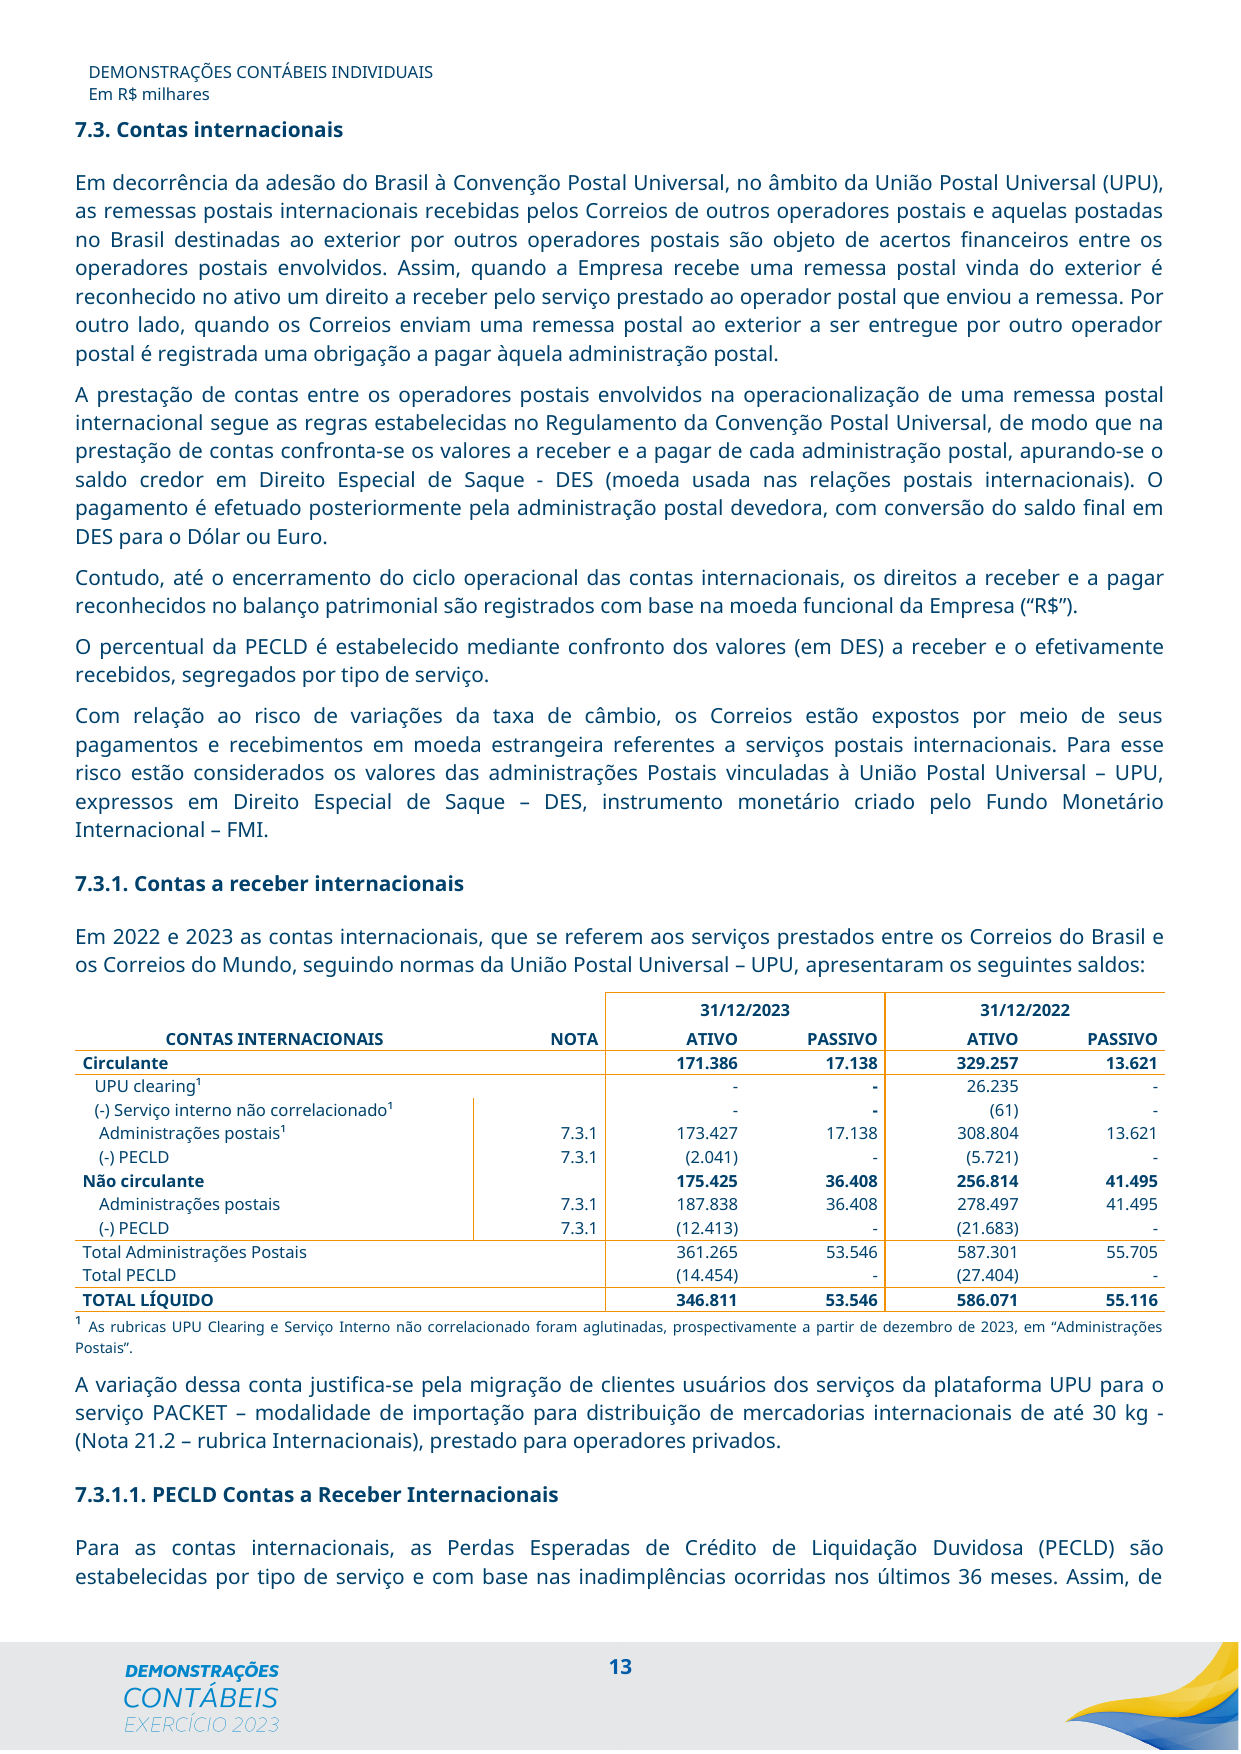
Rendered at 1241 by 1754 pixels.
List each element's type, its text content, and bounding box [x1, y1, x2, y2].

table_cell 7.3.1 [474, 1145, 605, 1169]
table_cell 7.3.1 [474, 1193, 605, 1216]
table_cell - [1026, 1075, 1165, 1098]
table_cell - [1026, 1216, 1165, 1240]
table_cell 256.814 [886, 1169, 1026, 1192]
table_header [75, 992, 474, 1027]
table_cell - [745, 1075, 884, 1098]
table_cell 278.497 [886, 1193, 1026, 1216]
table_cell 13.621 [1026, 1051, 1165, 1074]
table_cell 55.116 [1026, 1288, 1165, 1311]
table_cell ATIVO [606, 1027, 745, 1050]
table_cell CONTAS INTERNACIONAIS [75, 1027, 474, 1050]
table_cell 308.804 [886, 1121, 1026, 1145]
table_cell Administrações postais¹ [75, 1121, 473, 1145]
text Em 2022 e 2023 as contas internacionais, que se referem aos serviços prestados entre os Correios do Brasil e os Correios do Mundo, seguindo normas da União Postal Universal – UPU, apresentaram os seguintes saldos: [75, 922, 1165, 979]
subtitle PECLD Contas a Receber Internacionais [75, 1480, 1165, 1508]
table_cell - [745, 1145, 884, 1169]
table_cell (12.413) [606, 1216, 745, 1240]
table_cell (2.041) [606, 1145, 745, 1169]
table_cell Administrações postais [75, 1193, 473, 1216]
table_cell 26.235 [886, 1075, 1026, 1098]
table_cell 13.621 [1026, 1121, 1165, 1145]
text Para as contas internacionais, as Perdas Esperadas de Crédito de Liquidação Duvidosa (PECLD) são estabelecidas por tipo de serviço e com base nas inadimplências ocorridas nos últimos 36 meses. Assim, de [75, 1533, 1165, 1590]
table_cell (-) PECLD [75, 1216, 473, 1240]
table_cell UPU clearing¹ [75, 1075, 474, 1098]
table_cell 187.838 [606, 1193, 745, 1216]
table_cell - [745, 1098, 884, 1121]
text A variação dessa conta justifica-se pela migração de clientes usuários dos serviços da plataforma UPU para o serviço PACKET – modalidade de importação para distribuição de mercadorias internacionais de até 30 kg - (Nota 21.2 – rubrica Internacionais), prestado para operadores privados. [75, 1370, 1165, 1455]
table_cell [474, 1288, 605, 1311]
table_cell 175.425 [606, 1169, 745, 1192]
table_cell [474, 1051, 605, 1074]
table_cell [474, 1241, 605, 1263]
table_cell 53.546 [745, 1241, 884, 1263]
table_cell 17.138 [745, 1051, 884, 1074]
table_cell [474, 1098, 605, 1121]
table_cell 7.3.1 [474, 1216, 605, 1240]
table_cell - [1026, 1098, 1165, 1121]
table_cell TOTAL LÍQUIDO [75, 1288, 474, 1311]
table_cell 346.811 [606, 1288, 745, 1311]
table_cell 173.427 [606, 1121, 745, 1145]
table_cell 41.495 [1026, 1169, 1165, 1192]
table_cell PASSIVO [1026, 1027, 1165, 1050]
table_cell 36.408 [745, 1169, 884, 1192]
table_cell Circulante [75, 1051, 474, 1074]
table_cell (-) PECLD [75, 1145, 473, 1169]
text ¹ As rubricas UPU Clearing e Serviço Interno não correlacionado foram aglutinadas, prospectivamente a partir de dezembro de 2023, em “Administrações Postais”. [75, 1312, 1165, 1357]
table_cell 329.257 [886, 1051, 1026, 1074]
table_cell (27.404) [886, 1264, 1026, 1287]
table_cell Total Administrações Postais [75, 1241, 474, 1263]
table_cell - [745, 1216, 884, 1240]
table_cell 171.386 [606, 1051, 745, 1074]
table_cell PASSIVO [745, 1027, 884, 1050]
text Com relação ao risco de variações da taxa de câmbio, os Correios estão expostos por meio de seus pagamentos e recebimentos em moeda estrangeira referentes a serviços postais internacionais. Para esse risco estão considerados os valores das administrações Postais vinculadas à União Postal Universal – UPU, expressos em Direito Especial de Saque – DES, instrumento monetário criado pelo Fundo Monetário Internacional – FMI. [75, 702, 1165, 844]
table_cell (14.454) [606, 1264, 745, 1287]
table_cell [474, 1075, 605, 1098]
table_header [474, 992, 605, 1027]
table_cell 55.705 [1026, 1241, 1165, 1263]
table_cell - [1026, 1145, 1165, 1169]
table_cell 17.138 [745, 1121, 884, 1145]
table_header 31/12/2023 [606, 993, 884, 1027]
table_cell (-) Serviço interno não correlacionado¹ [75, 1098, 473, 1121]
table_cell (21.683) [886, 1216, 1026, 1240]
subtitle Contas internacionais [75, 115, 1165, 143]
text O percentual da PECLD é estabelecido mediante confronto dos valores (em DES) a receber e o efetivamente recebidos, segregados por tipo de serviço. [75, 632, 1165, 689]
table_cell [474, 1169, 605, 1192]
picture [0, 1642, 1239, 1750]
table_cell - [745, 1264, 884, 1287]
text Em decorrência da adesão do Brasil à Convenção Postal Universal, no âmbito da União Postal Universal (UPU), as remessas postais internacionais recebidas pelos Correios de outros operadores postais e aquelas postadas no Brasil destinadas ao exterior por outros operadores postais são objeto de acertos financeiros entre os operadores postais envolvidos. Assim, quando a Empresa recebe uma remessa postal vinda do exterior é reconhecido no ativo um direito a receber pelo serviço prestado ao operador postal que enviou a remessa. Por outro lado, quando os Correios enviam uma remessa postal ao exterior a ser entregue por outro operador postal é registrada uma obrigação a pagar àquela administração postal. [75, 168, 1165, 367]
table_cell - [606, 1098, 745, 1121]
table_cell - [606, 1075, 745, 1098]
table_cell 587.301 [886, 1241, 1026, 1263]
table_cell Não circulante [75, 1169, 473, 1192]
subtitle Contas a receber internacionais [75, 869, 1165, 897]
table_header 31/12/2022 [886, 993, 1165, 1027]
table_cell 361.265 [606, 1241, 745, 1263]
table_cell (5.721) [886, 1145, 1026, 1169]
table_cell 7.3.1 [474, 1121, 605, 1145]
table_cell 36.408 [745, 1193, 884, 1216]
table_cell [474, 1264, 605, 1287]
table_cell ATIVO [886, 1027, 1026, 1050]
text A prestação de contas entre os operadores postais envolvidos na operacionalização de uma remessa postal internacional segue as regras estabelecidas no Regulamento da Convenção Postal Universal, de modo que na prestação de contas confronta-se os valores a receber e a pagar de cada administração postal, apurando-se o saldo credor em Direito Especial de Saque - DES (moeda usada nas relações postais internacionais). O pagamento é efetuado posteriormente pela administração postal devedora, com conversão do saldo final em DES para o Dólar ou Euro. [75, 380, 1165, 550]
table_cell 53.546 [745, 1288, 884, 1311]
text Contudo, até o encerramento do ciclo operacional das contas internacionais, os direitos a receber e a pagar reconhecidos no balanço patrimonial são registrados com base na moeda funcional da Empresa (“R$”). [75, 563, 1165, 620]
table_cell (61) [886, 1098, 1026, 1121]
table_cell Total PECLD [75, 1264, 474, 1287]
table_cell - [1026, 1264, 1165, 1287]
table_cell 586.071 [886, 1288, 1026, 1311]
table_cell NOTA [474, 1027, 605, 1050]
table_cell 41.495 [1026, 1193, 1165, 1216]
